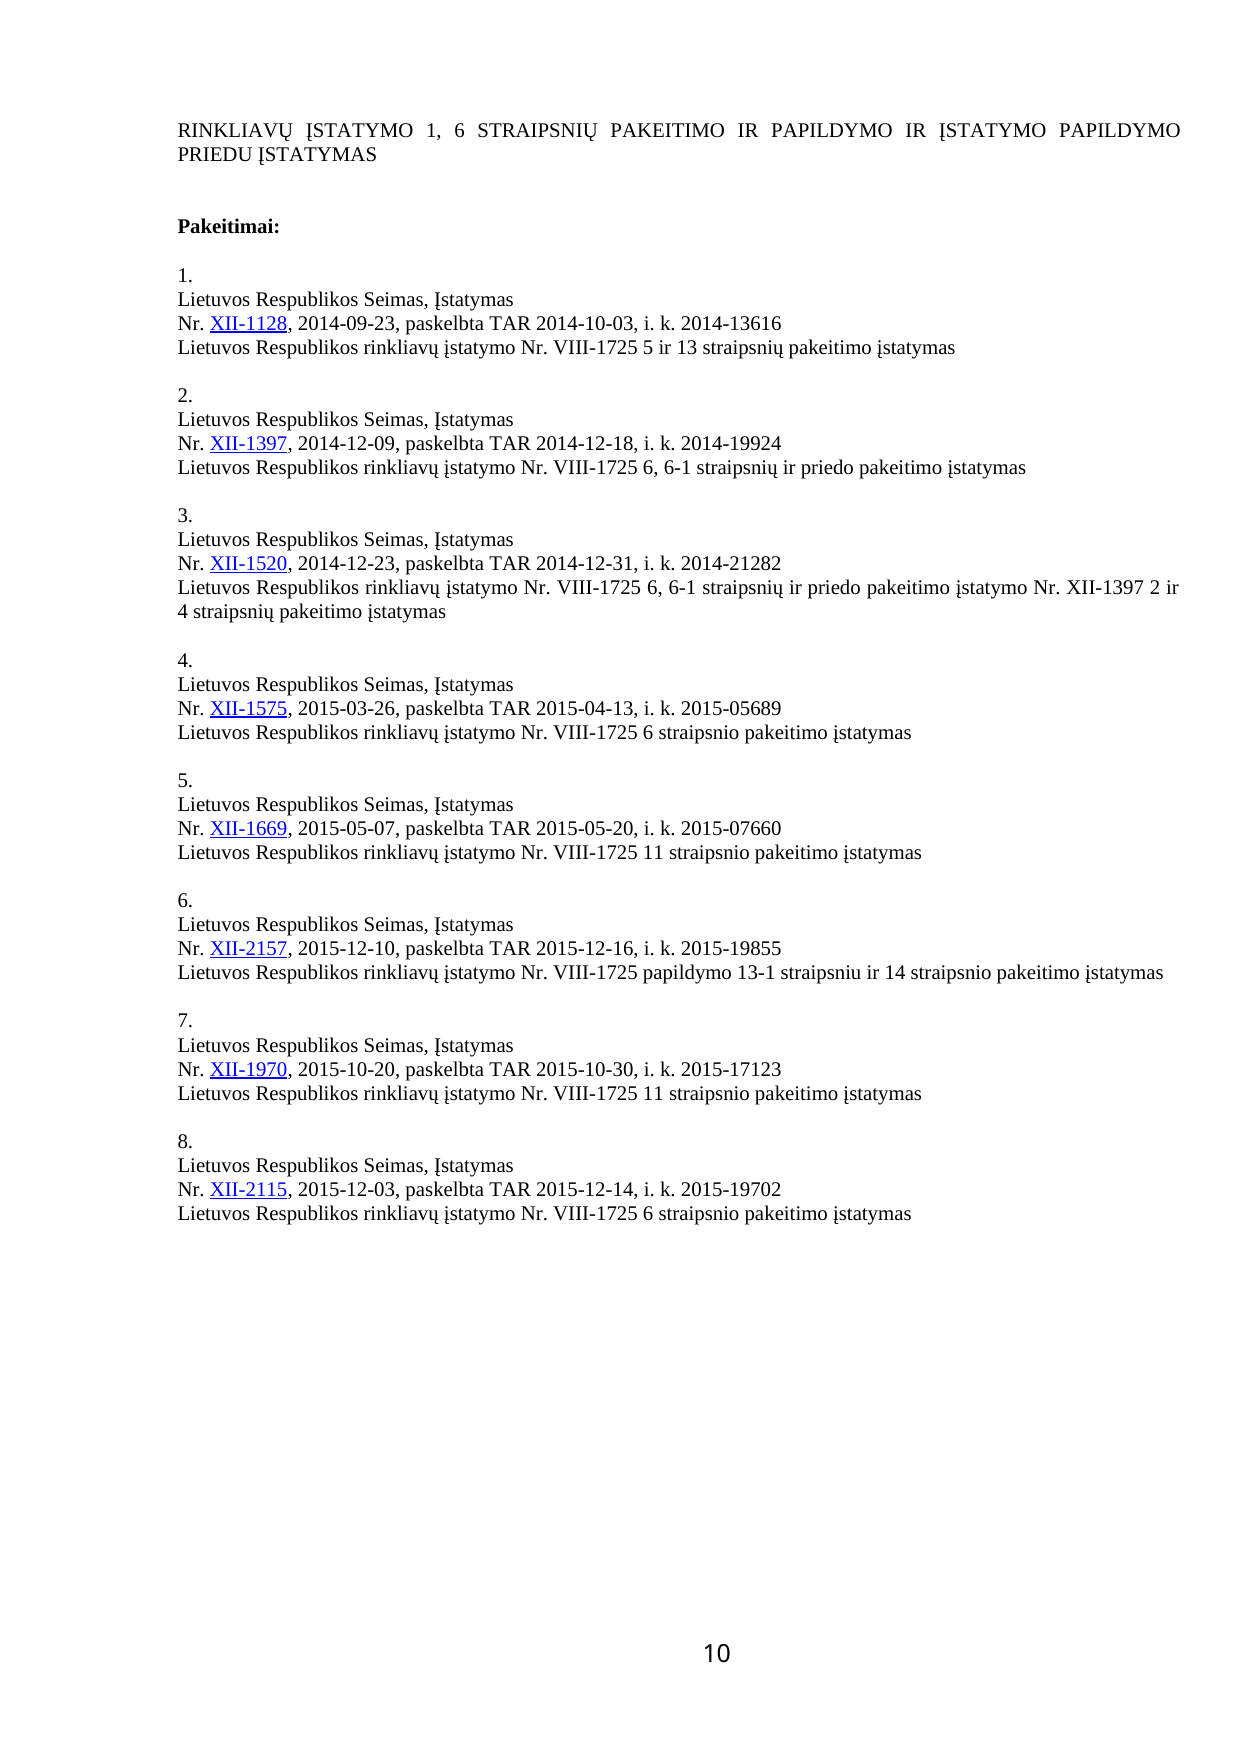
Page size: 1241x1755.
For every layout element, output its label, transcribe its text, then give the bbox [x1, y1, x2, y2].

text Nr. XII-1669, 2015-05-07, paskelbta TAR 2015-05-20, i. k. 2015-07660 [177, 816, 1181, 840]
text 7. [177, 1008, 1181, 1032]
text Lietuvos Respublikos rinkliavų įstatymo Nr. VIII-1725 6 straipsnio pakeitimo įstatymas [177, 720, 1181, 744]
text Nr. XII-2115, 2015-12-03, paskelbta TAR 2015-12-14, i. k. 2015-19702 [177, 1177, 1181, 1201]
text Nr. XII-1970, 2015-10-20, paskelbta TAR 2015-10-30, i. k. 2015-17123 [177, 1057, 1181, 1081]
text Lietuvos Respublikos Seimas, Įstatymas [177, 1153, 1181, 1177]
text 1. [177, 262, 1181, 287]
text Lietuvos Respublikos rinkliavų įstatymo Nr. VIII-1725 6, 6-1 straipsnių ir priedo pakeitimo įstatymas [177, 455, 1181, 479]
text 8. [177, 1129, 1181, 1153]
text Lietuvos Respublikos Seimas, Įstatymas [177, 792, 1181, 816]
text RINKLIAVŲ ĮSTATYMO 1, 6 STRAIPSNIŲ PAKEITIMO IR PAPILDYMO IR ĮSTATYMO PAPILDYMO PRIEDU ĮSTATYMAS [177, 118, 1181, 166]
text Lietuvos Respublikos rinkliavų įstatymo Nr. VIII-1725 11 straipsnio pakeitimo įstatymas [177, 840, 1181, 864]
text Nr. XII-1520, 2014-12-23, paskelbta TAR 2014-12-31, i. k. 2014-21282 [177, 551, 1181, 575]
text Lietuvos Respublikos Seimas, Įstatymas [177, 407, 1181, 431]
text Nr. XII-2157, 2015-12-10, paskelbta TAR 2015-12-16, i. k. 2015-19855 [177, 936, 1181, 960]
text Lietuvos Respublikos rinkliavų įstatymo Nr. VIII-1725 papildymo 13-1 straipsniu ir 14 straipsnio pakeitimo įstatymas [177, 960, 1181, 984]
text Lietuvos Respublikos Seimas, Įstatymas [177, 1032, 1181, 1057]
text 3. [177, 503, 1181, 527]
text Lietuvos Respublikos Seimas, Įstatymas [177, 672, 1181, 696]
text Lietuvos Respublikos Seimas, Įstatymas [177, 527, 1181, 551]
text Pakeitimai: [177, 214, 1181, 238]
text Lietuvos Respublikos rinkliavų įstatymo Nr. VIII-1725 11 straipsnio pakeitimo įstatymas [177, 1081, 1181, 1105]
text Nr. XII-1575, 2015-03-26, paskelbta TAR 2015-04-13, i. k. 2015-05689 [177, 696, 1181, 720]
text Lietuvos Respublikos rinkliavų įstatymo Nr. VIII-1725 6 straipsnio pakeitimo įstatymas [177, 1201, 1181, 1225]
text Lietuvos Respublikos Seimas, Įstatymas [177, 912, 1181, 936]
text 4. [177, 647, 1181, 672]
text 2. [177, 383, 1181, 407]
text Nr. XII-1128, 2014-09-23, paskelbta TAR 2014-10-03, i. k. 2014-13616 [177, 311, 1181, 335]
text Nr. XII-1397, 2014-12-09, paskelbta TAR 2014-12-18, i. k. 2014-19924 [177, 431, 1181, 455]
text Lietuvos Respublikos rinkliavų įstatymo Nr. VIII-1725 6, 6-1 straipsnių ir priedo pakeitimo įstatymo Nr. XII-1397 2 ir 4 straipsnių pakeitimo įstatymas [177, 575, 1181, 623]
text Lietuvos Respublikos Seimas, Įstatymas [177, 287, 1181, 311]
text Lietuvos Respublikos rinkliavų įstatymo Nr. VIII-1725 5 ir 13 straipsnių pakeitimo įstatymas [177, 335, 1181, 359]
text 6. [177, 888, 1181, 912]
text 5. [177, 768, 1181, 792]
